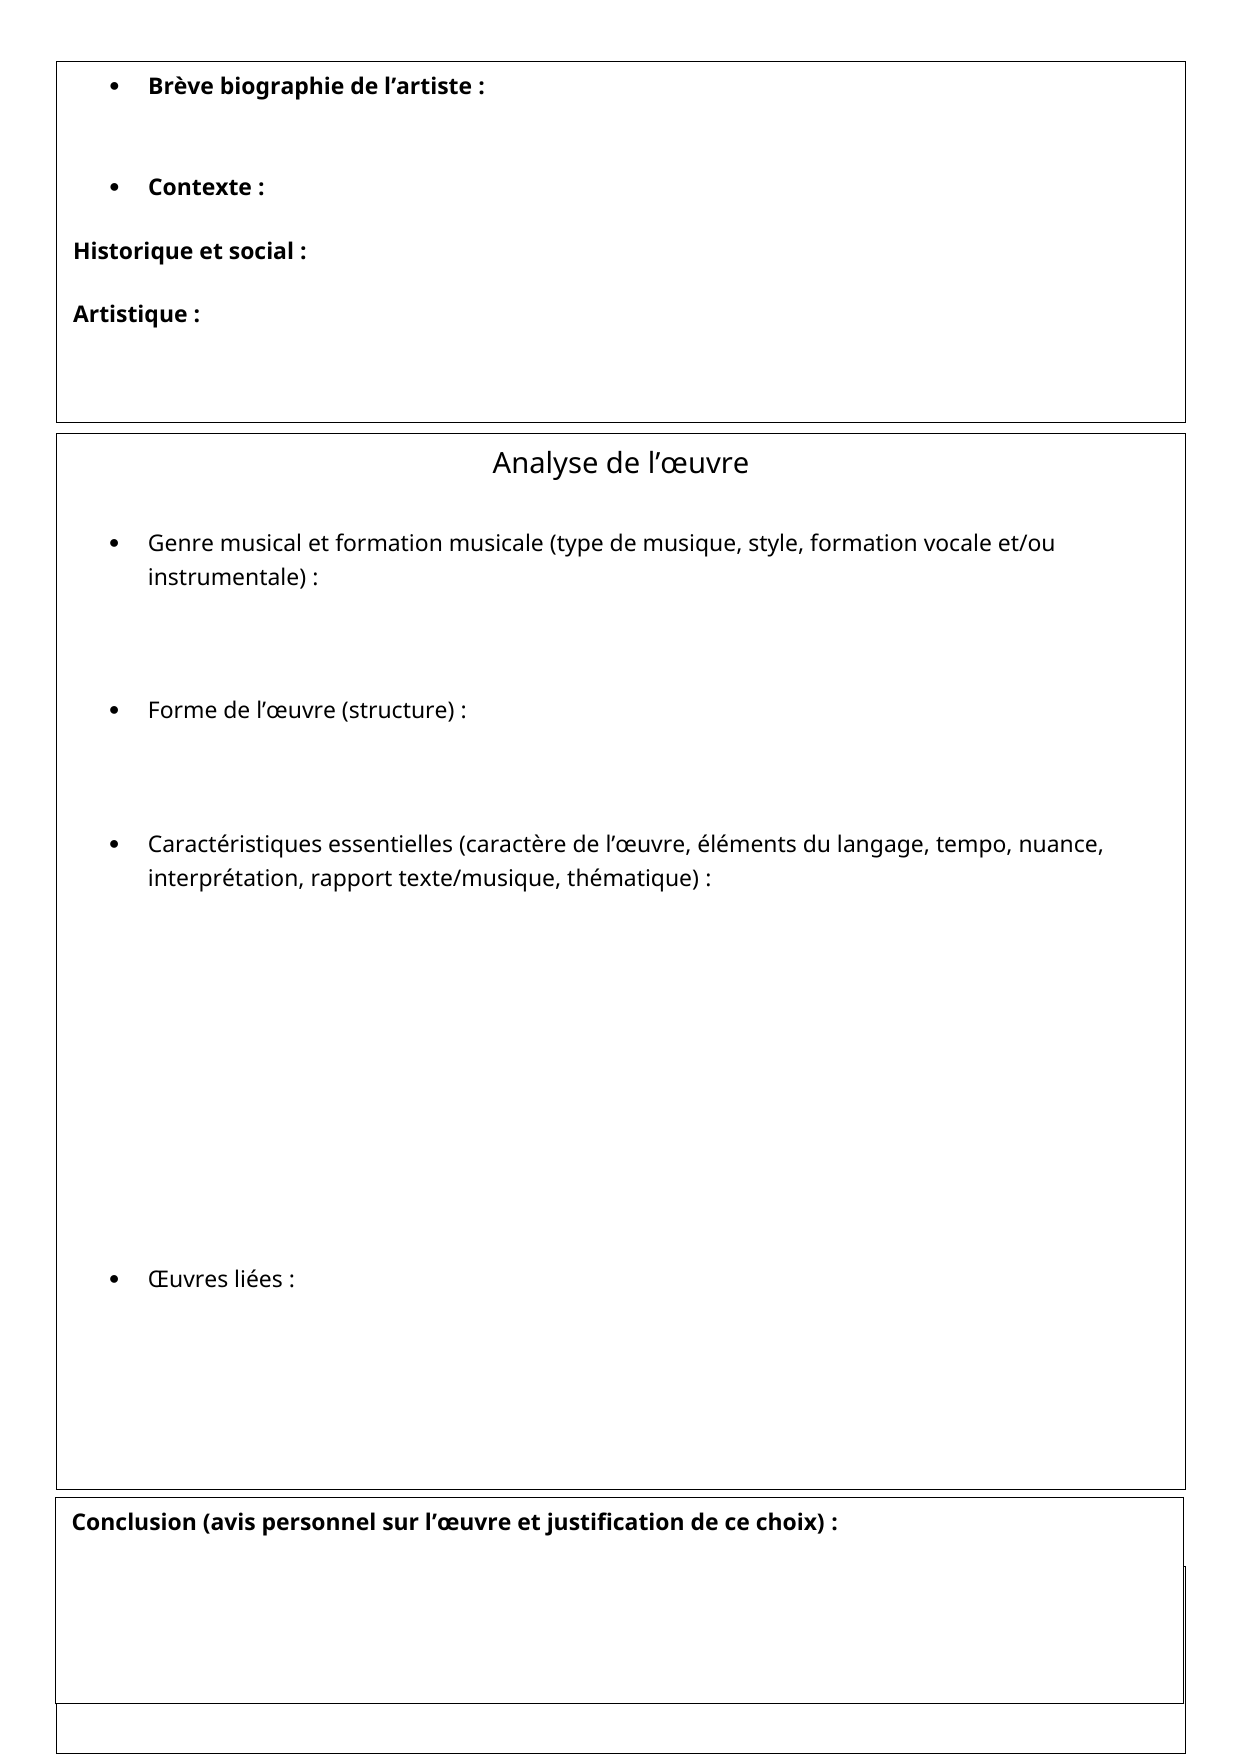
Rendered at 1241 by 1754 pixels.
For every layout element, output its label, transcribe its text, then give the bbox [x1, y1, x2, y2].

text Analyse de l’œuvre [73, 442, 1169, 482]
list Contexte : [110, 170, 1169, 202]
list Forme de l’œuvre (structure) : [110, 694, 1169, 726]
list Œuvres liées : [110, 1263, 1169, 1294]
list Brève biographie de l’artiste : [110, 70, 1169, 101]
list Genre musical et formation musicale (type de musique, style, formation vocale et/ou instrumentale) : [110, 527, 1169, 592]
list Conclusion (avis personnel sur l’œuvre et justification de ce choix) : [56, 1506, 1168, 1537]
list Historique et social : [57, 235, 1169, 266]
list Caractéristiques essentielles (caractère de l’œuvre, éléments du langage, tempo, nuance, interprétation, rapport texte/musique, thématique) : [110, 828, 1169, 893]
list Artistique : [57, 298, 1169, 329]
